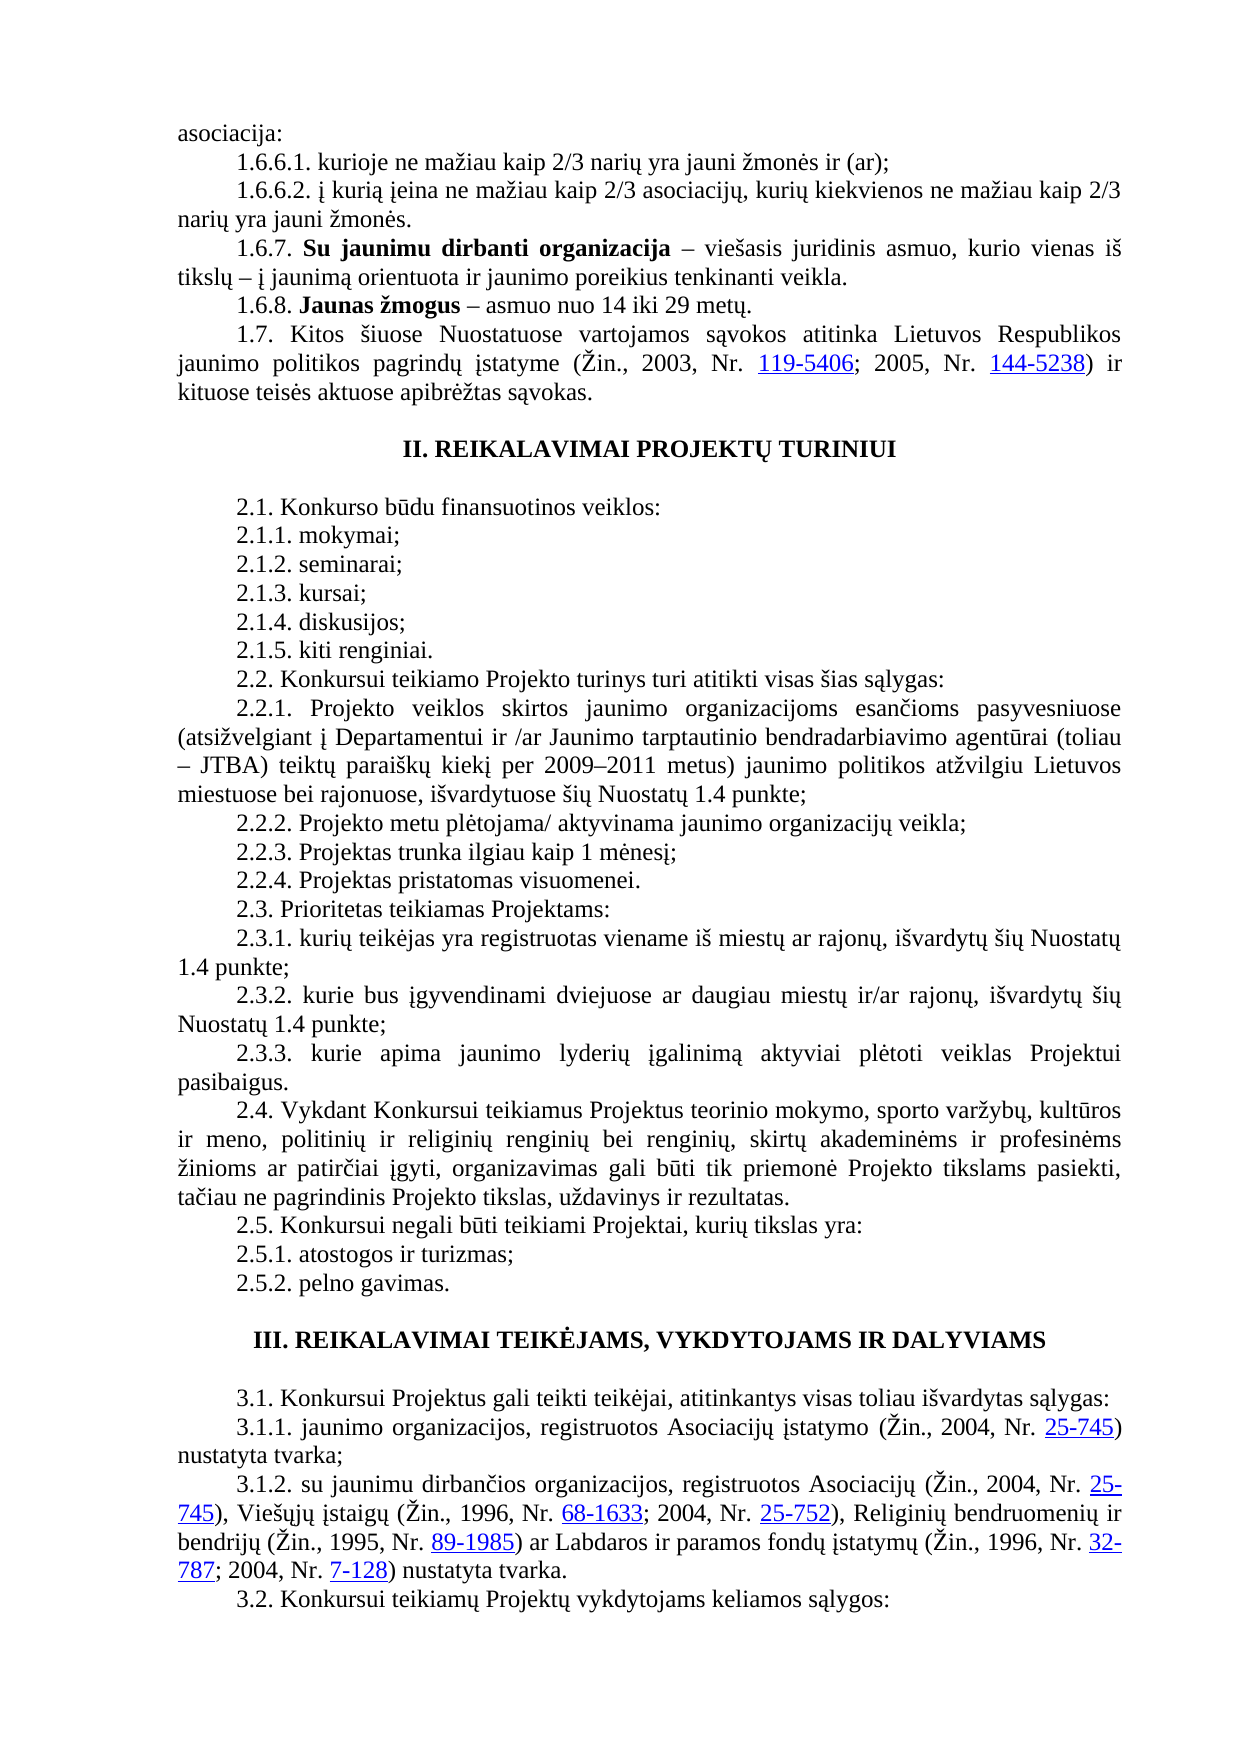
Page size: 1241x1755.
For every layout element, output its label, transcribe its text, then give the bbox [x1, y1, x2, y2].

text 2.1.1. mokymai; [177, 521, 1122, 549]
text 2.4. Vykdant Konkursui teikiamus Projektus teorinio mokymo, sporto varžybų, kultūros ir meno, politinių ir religinių renginių bei renginių, skirtų akademinėms ir profesinėms žinioms ar patirčiai įgyti, organizavimas gali būti tik priemonė Projekto tikslams pasiekti, tačiau ne pagrindinis Projekto tikslas, uždavinys ir rezultatas. [177, 1096, 1122, 1211]
text 1.6.7. Su jaunimu dirbanti organizacija – viešasis juridinis asmuo, kurio vienas iš tikslų – į jaunimą orientuota ir jaunimo poreikius tenkinanti veikla. [177, 233, 1122, 291]
text 2.1.2. seminarai; [177, 549, 1122, 578]
text 2.1.3. kursai; [177, 578, 1122, 607]
text 2.5.1. atostogos ir turizmas; [177, 1239, 1122, 1268]
text 2.2. Konkursui teikiamo Projekto turinys turi atitikti visas šias sąlygas: [177, 664, 1122, 693]
text 2.5. Konkursui negali būti teikiami Projektai, kurių tikslas yra: [177, 1211, 1122, 1239]
text asociacija: [177, 118, 1122, 147]
text 3.1. Konkursui Projektus gali teikti teikėjai, atitinkantys visas toliau išvardytas sąlygas: [177, 1383, 1122, 1412]
text 2.3.1. kurių teikėjas yra registruotas viename iš miestų ar rajonų, išvardytų šių Nuostatų 1.4 punkte; [177, 923, 1122, 981]
text 3.2. Konkursui teikiamų Projektų vykdytojams keliamos sąlygos: [177, 1584, 1122, 1613]
text 2.5.2. pelno gavimas. [177, 1268, 1122, 1297]
text 3.1.2. su jaunimu dirbančios organizacijos, registruotos Asociacijų (Žin., 2004, Nr. 25-745), Viešųjų įstaigų (Žin., 1996, Nr. 68-1633; 2004, Nr. 25-752), Religinių bendruomenių ir bendrijų (Žin., 1995, Nr. 89-1985) ar Labdaros ir paramos fondų įstatymų (Žin., 1996, Nr. 32-787; 2004, Nr. 7-128) nustatyta tvarka. [177, 1469, 1122, 1584]
text 2.1.4. diskusijos; [177, 607, 1122, 636]
text 2.3.2. kurie bus įgyvendinami dviejuose ar daugiau miestų ir/ar rajonų, išvardytų šių Nuostatų 1.4 punkte; [177, 981, 1122, 1038]
text 1.6.6.1. kurioje ne mažiau kaip 2/3 narių yra jauni žmonės ir (ar); [177, 147, 1122, 176]
text 2.3.3. kurie apima jaunimo lyderių įgalinimą aktyviai plėtoti veiklas Projektui pasibaigus. [177, 1038, 1122, 1096]
text II. REIKALAVIMAI Projektų TURINIUI [177, 434, 1122, 463]
text 2.2.4. Projektas pristatomas visuomenei. [177, 866, 1122, 894]
text 2.2.3. Projektas trunka ilgiau kaip 1 mėnesį; [177, 837, 1122, 866]
text 2.2.1. Projekto veiklos skirtos jaunimo organizacijoms esančioms pasyvesniuose (atsižvelgiant į Departamentui ir /ar Jaunimo tarptautinio bendradarbiavimo agentūrai (toliau – JTBA) teiktų paraiškų kiekį per 2009–2011 metus) jaunimo politikos atžvilgiu Lietuvos miestuose bei rajonuose, išvardytuose šių Nuostatų 1.4 punkte; [177, 693, 1122, 808]
text 3.1.1. jaunimo organizacijos, registruotos Asociacijų įstatymo (Žin., 2004, Nr. 25-745) nustatyta tvarka; [177, 1412, 1122, 1469]
text 1.7. Kitos šiuose Nuostatuose vartojamos sąvokos atitinka Lietuvos Respublikos jaunimo politikos pagrindų įstatyme (Žin., 2003, Nr. 119-5406; 2005, Nr. 144-5238) ir kituose teisės aktuose apibrėžtas sąvokas. [177, 319, 1122, 406]
text 1.6.8. Jaunas žmogus – asmuo nuo 14 iki 29 metų. [177, 291, 1122, 319]
text III. REIKALAVIMAI TEIKĖJAMS, VYKDYTOJAMS IR DALYVIAMS [177, 1326, 1122, 1354]
text 2.3. Prioritetas teikiamas Projektams: [177, 894, 1122, 923]
text 2.2.2. Projekto metu plėtojama/ aktyvinama jaunimo organizacijų veikla; [177, 808, 1122, 837]
text 1.6.6.2. į kurią įeina ne mažiau kaip 2/3 asociacijų, kurių kiekvienos ne mažiau kaip 2/3 narių yra jauni žmonės. [177, 176, 1122, 233]
text 2.1.5. kiti renginiai. [177, 636, 1122, 664]
text 2.1. Konkurso būdu finansuotinos veiklos: [177, 492, 1122, 521]
